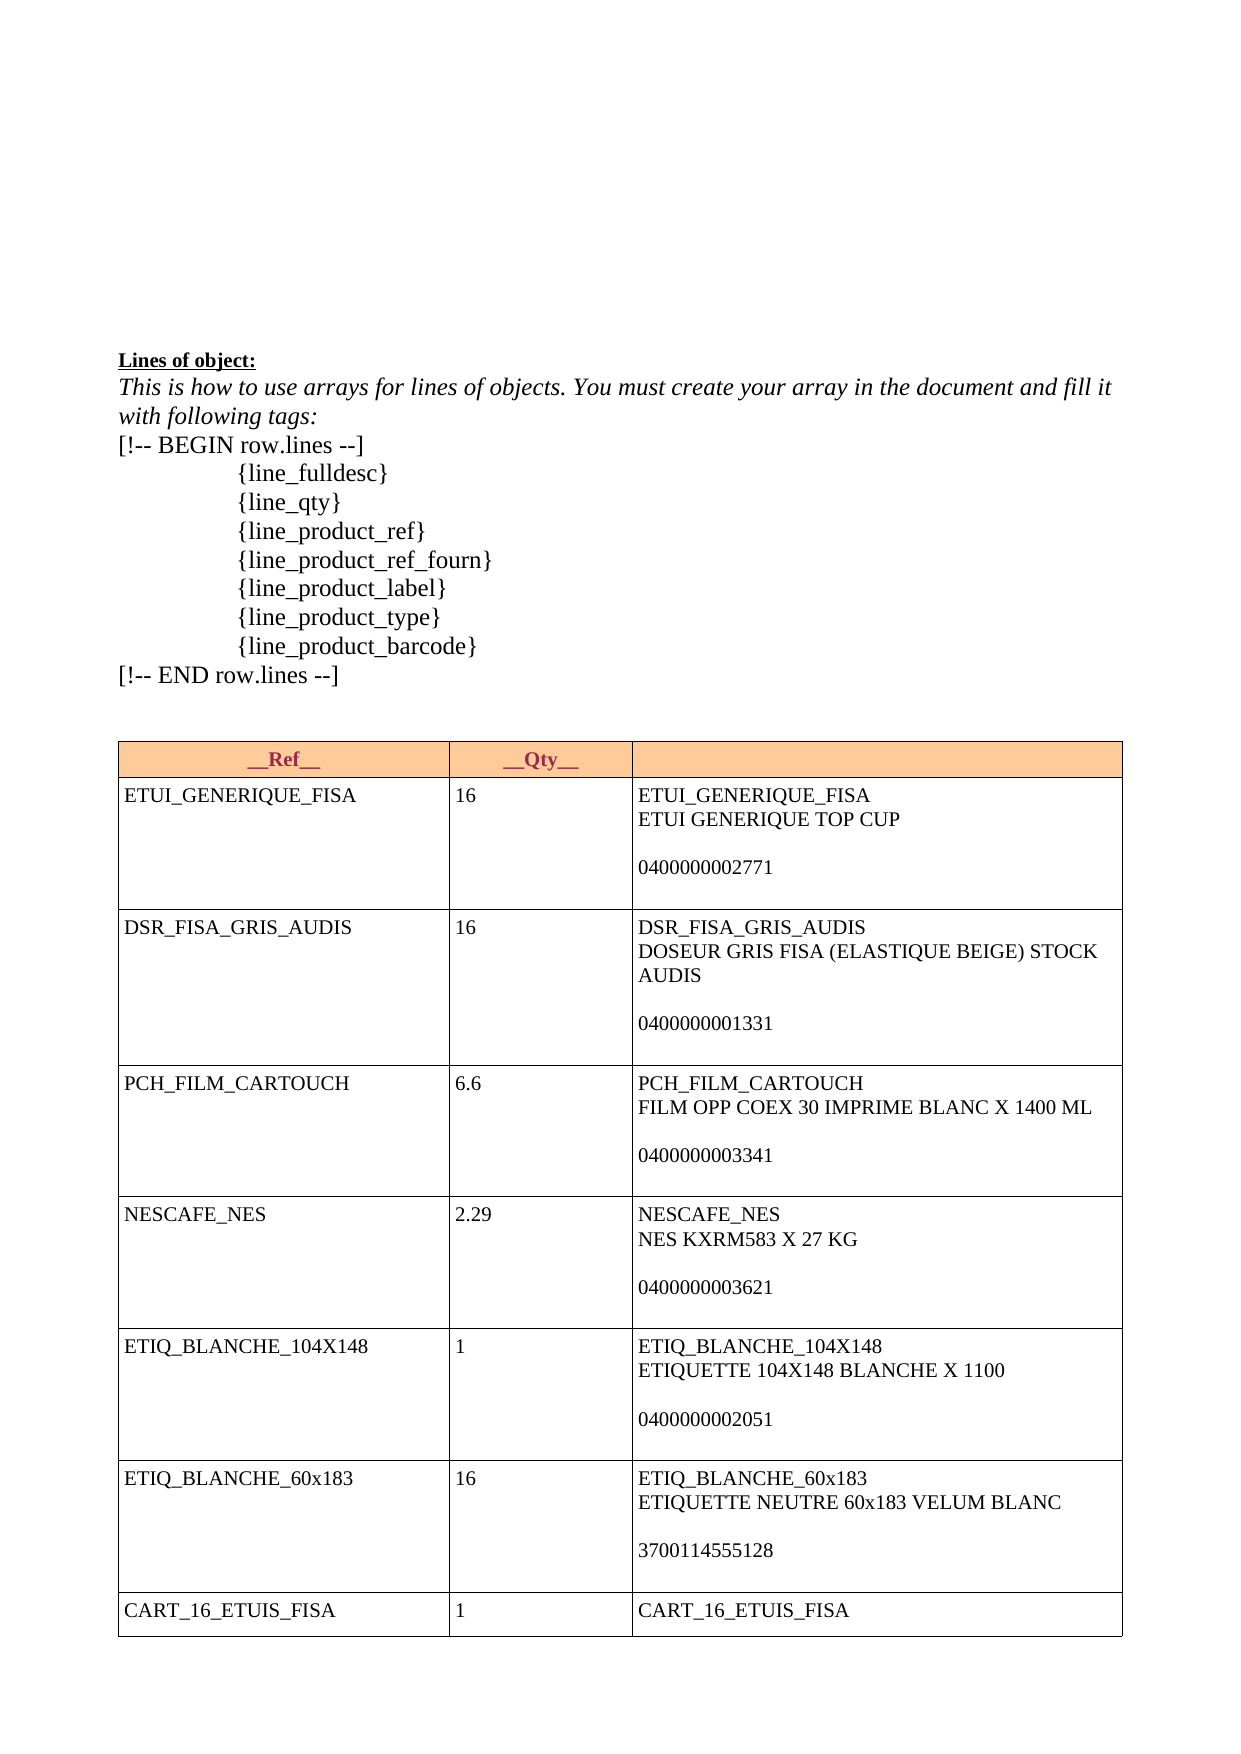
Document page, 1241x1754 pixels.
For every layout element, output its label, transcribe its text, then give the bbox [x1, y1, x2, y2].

text {line_product_label} [118, 573, 1122, 602]
text [!-- END row.lines --] [118, 660, 1122, 688]
text {line_product_ref_fourn} [118, 545, 1122, 573]
text {line_product_type} [118, 602, 1122, 631]
text This is how to use arrays for lines of objects. You must create your array in the document and fill it with following tags: [118, 372, 1122, 430]
table_cell NESCAFE_NES [119, 1197, 449, 1328]
table_header [633, 742, 1122, 777]
table_cell ETIQ_BLANCHE_60x183 [119, 1461, 449, 1592]
table_cell ETIQ_BLANCHE_104X148 [119, 1329, 449, 1460]
table_cell NESCAFE_NES NES KXRM583 X 27 KG 0400000003621 [633, 1197, 1122, 1328]
table_cell CART_16_ETUIS_FISA [119, 1593, 449, 1636]
table_cell PCH_FILM_CARTOUCH [119, 1066, 449, 1196]
table_cell ETIQ_BLANCHE_104X148 ETIQUETTE 104X148 BLANCHE X 1100 0400000002051 [633, 1329, 1122, 1460]
table_cell 16 [450, 910, 632, 1065]
table_header __Qty__ [450, 742, 632, 777]
table_cell 1 [450, 1593, 632, 1636]
table_cell ETUI_GENERIQUE_FISA ETUI GENERIQUE TOP CUP 0400000002771 [633, 778, 1122, 909]
text {line_fulldesc} [118, 458, 1122, 487]
text [!-- BEGIN row.lines --] [118, 430, 1122, 458]
text Lines of object: [118, 348, 1122, 372]
text {line_product_ref} [118, 516, 1122, 545]
text {line_qty} [118, 487, 1122, 516]
table_cell 16 [450, 1461, 632, 1592]
table_cell 16 [450, 778, 632, 909]
table_cell CART_16_ETUIS_FISA [633, 1593, 1122, 1636]
table_cell 6.6 [450, 1066, 632, 1196]
table_cell ETIQ_BLANCHE_60x183 ETIQUETTE NEUTRE 60x183 VELUM BLANC 3700114555128 [633, 1461, 1122, 1592]
table_cell DSR_FISA_GRIS_AUDIS [119, 910, 449, 1065]
table_cell 1 [450, 1329, 632, 1460]
table_header __Ref__ [119, 742, 449, 777]
table_cell 2.29 [450, 1197, 632, 1328]
text {line_product_barcode} [118, 631, 1122, 660]
table_cell PCH_FILM_CARTOUCH FILM OPP COEX 30 IMPRIME BLANC X 1400 ML 0400000003341 [633, 1066, 1122, 1196]
table_cell DSR_FISA_GRIS_AUDIS DOSEUR GRIS FISA (ELASTIQUE BEIGE) STOCK AUDIS 0400000001331 [633, 910, 1122, 1065]
table_cell ETUI_GENERIQUE_FISA [119, 778, 449, 909]
